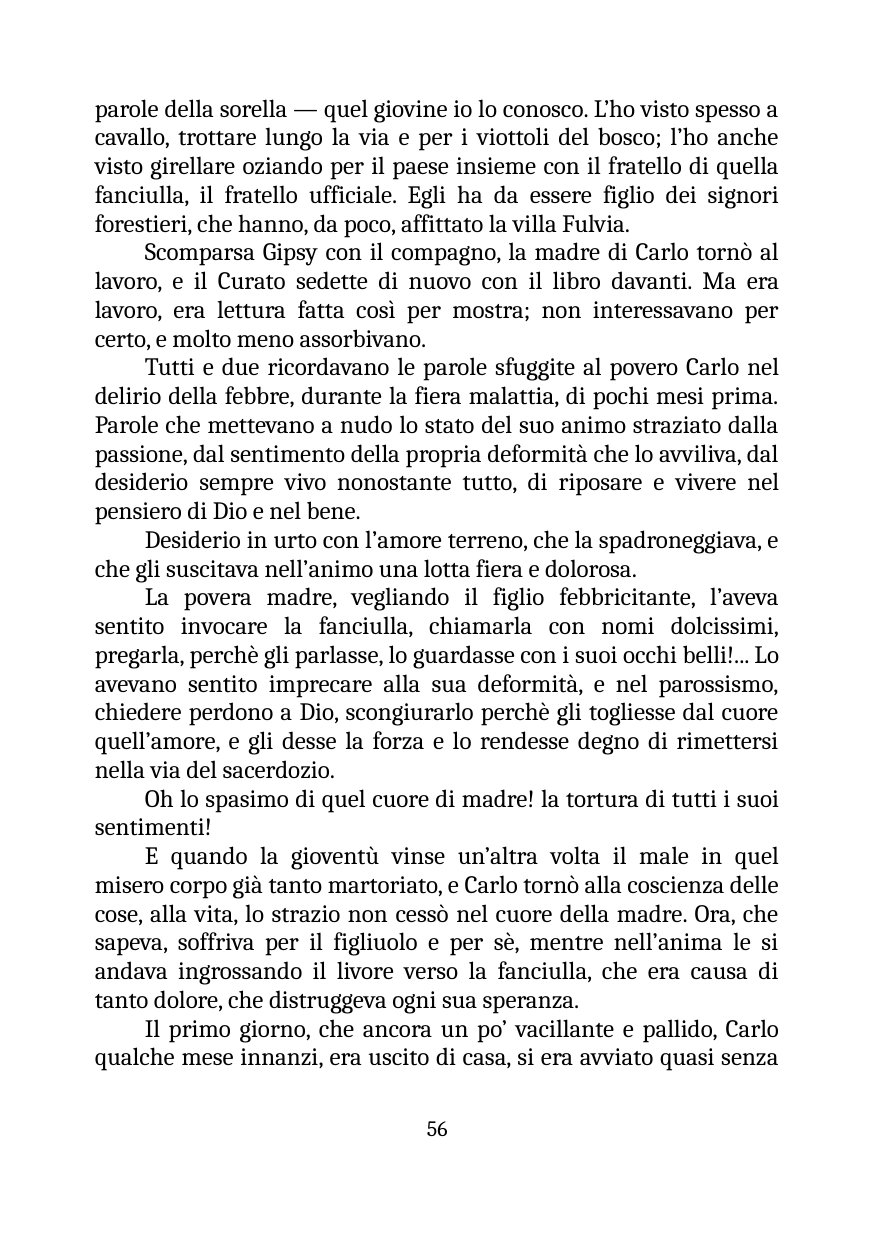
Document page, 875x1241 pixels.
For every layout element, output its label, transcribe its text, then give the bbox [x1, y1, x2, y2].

text La povera madre, vegliando il figlio febbricitante, l’aveva sentito invocare la fanciulla, chiamarla con nomi dolcissimi, pregarla, perchè gli parlasse, lo guardasse con i suoi occhi belli!... Lo avevano sentito imprecare alla sua deformità, e nel parossismo, chiedere perdono a Dio, scongiurarlo perchè gli togliesse dal cuore quell’amore, e gli desse la forza e lo rendesse degno di rimettersi nella via del sacerdozio. [94, 583, 779, 784]
text Scomparsa Gipsy con il compagno, la madre di Carlo tornò al lavoro, e il Curato sedette di nuovo con il libro davanti. Ma era lavoro, era lettura fatta così per mostra; non interessavano per certo, e molto meno assorbivano. [94, 238, 779, 353]
text Desiderio in urto con l’amore terreno, che la spadroneggiava, e che gli suscitava nell’animo una lotta fiera e dolorosa. [94, 526, 779, 583]
text parole della sorella — quel giovine io lo conosco. L’ho visto spesso a cavallo, trottare lungo la via e per i viottoli del bosco; l’ho anche visto girellare oziando per il paese insieme con il fratello di quella fanciulla, il fratello ufficiale. Egli ha da essere figlio dei signori forestieri, che hanno, da poco, affittato la villa Fulvia. [94, 94, 779, 238]
text Tutti e due ricordavano le parole sfuggite al povero Carlo nel delirio della febbre, durante la fiera malattia, di pochi mesi prima. Parole che mettevano a nudo lo stato del suo animo straziato dalla passione, dal sentimento della propria deformità che lo avviliva, dal desiderio sempre vivo nonostante tutto, di riposare e vivere nel pensiero di Dio e nel bene. [94, 353, 779, 526]
text E quando la gioventù vinse un’altra volta il male in quel misero corpo già tanto martoriato, e Carlo tornò alla coscienza delle cose, alla vita, lo strazio non cessò nel cuore della madre. Ora, che sapeva, soffriva per il figliuolo e per sè, mentre nell’anima le si andava ingrossando il livore verso la fanciulla, che era causa di tanto dolore, che distruggeva ogni sua speranza. [94, 842, 779, 1014]
text Il primo giorno, che ancora un po’ vacillante e pallido, Carlo qualche mese innanzi, era uscito di casa, si era avviato quasi senza [94, 1014, 779, 1072]
text Oh lo spasimo di quel cuore di madre! la tortura di tutti i suoi sentimenti! [94, 784, 779, 842]
